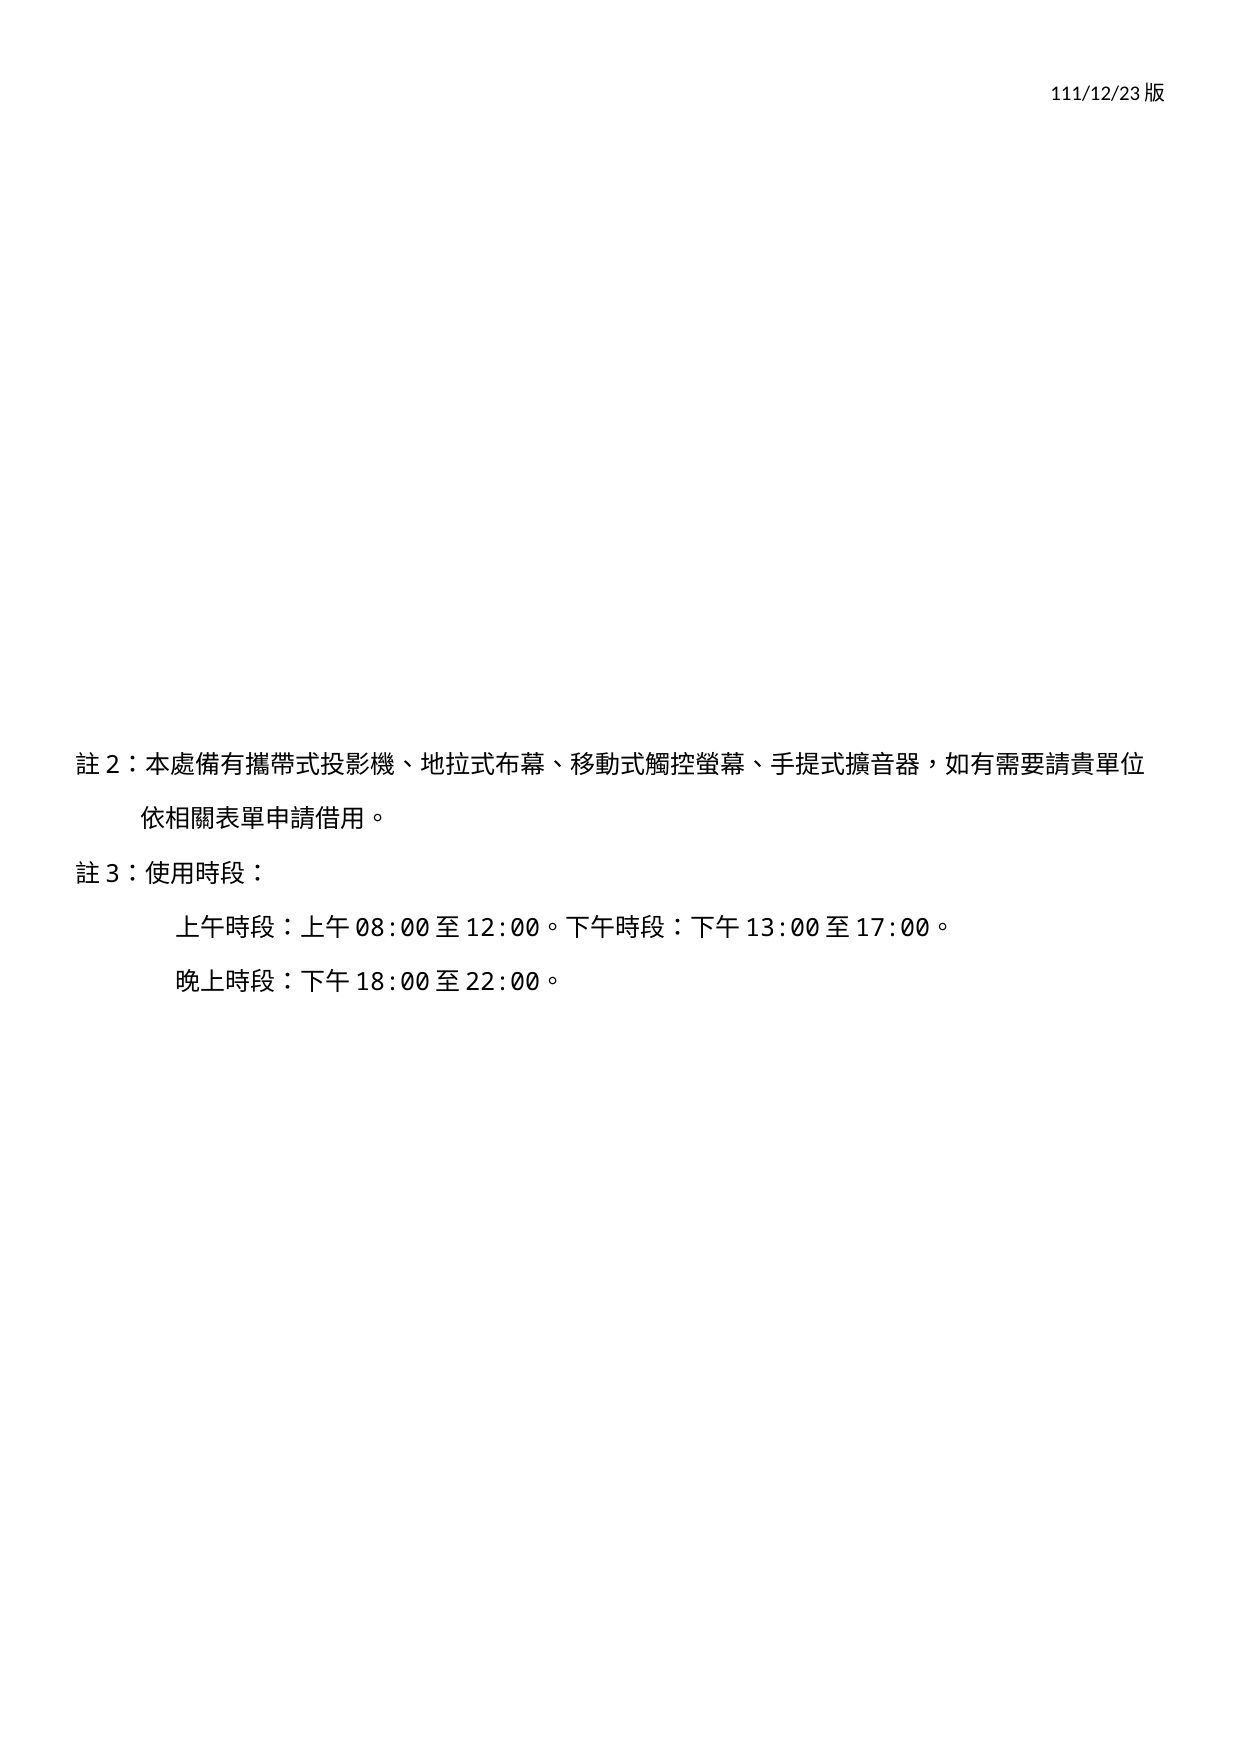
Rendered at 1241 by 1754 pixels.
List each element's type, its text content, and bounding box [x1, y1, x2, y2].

text 晚上時段：下午18:00至22:00。 [125, 962, 1165, 998]
text 註2：本處備有攜帶式投影機、地拉式布幕、移動式觸控螢幕、手提式擴音器，如有需要請貴單位依相關表單申請借用。 [75, 744, 1165, 835]
text 註3：使用時段： [75, 853, 1165, 889]
text 上午時段：上午08:00至12:00。下午時段：下午13:00至17:00。 [125, 907, 1165, 944]
